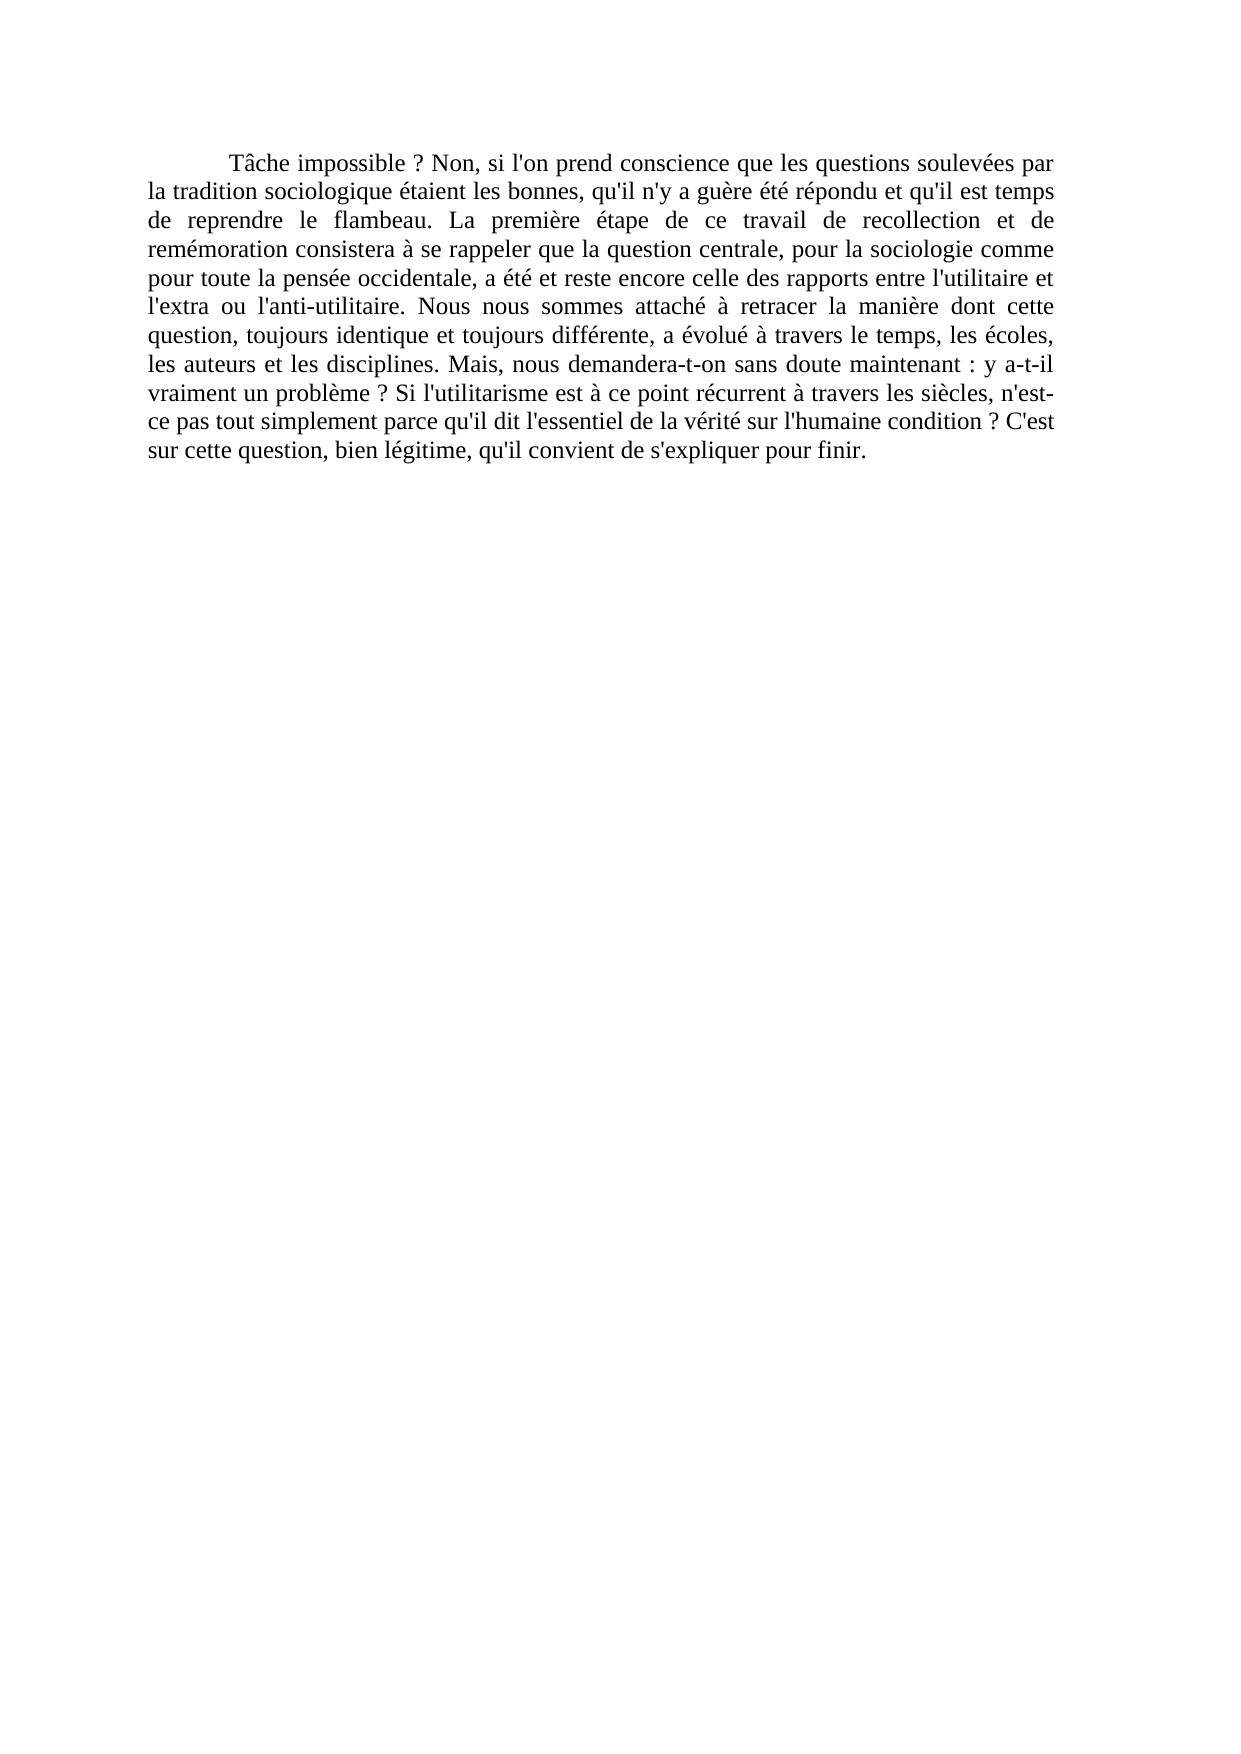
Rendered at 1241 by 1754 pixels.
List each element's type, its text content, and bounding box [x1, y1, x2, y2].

text Tâche impossible ? Non, si l'on prend conscience que les questions soulevées par la tradition sociologique étaient les bonnes, qu'il n'y a guère été répondu et qu'il est temps de reprendre le flambeau. La première étape de ce travail de recollection et de remémoration consistera à se rappeler que la question centrale, pour la sociologie comme pour toute la pensée occidentale, a été et reste encore celle des rapports entre l'utilitaire et l'extra ou l'anti-utilitaire. Nous nous sommes attaché à retracer la manière dont cette question, toujours identique et toujours différente, a évolué à travers le temps, les écoles, les auteurs et les disciplines. Mais, nous demandera-t-on sans doute maintenant : y a-t-il vraiment un problème ? Si l'utilitarisme est à ce point récurrent à travers les siècles, n'est-ce pas tout simplement parce qu'il dit l'essentiel de la vérité sur l'humaine condition ? C'est sur cette question, bien légitime, qu'il convient de s'expliquer pour finir. [148, 148, 1055, 464]
